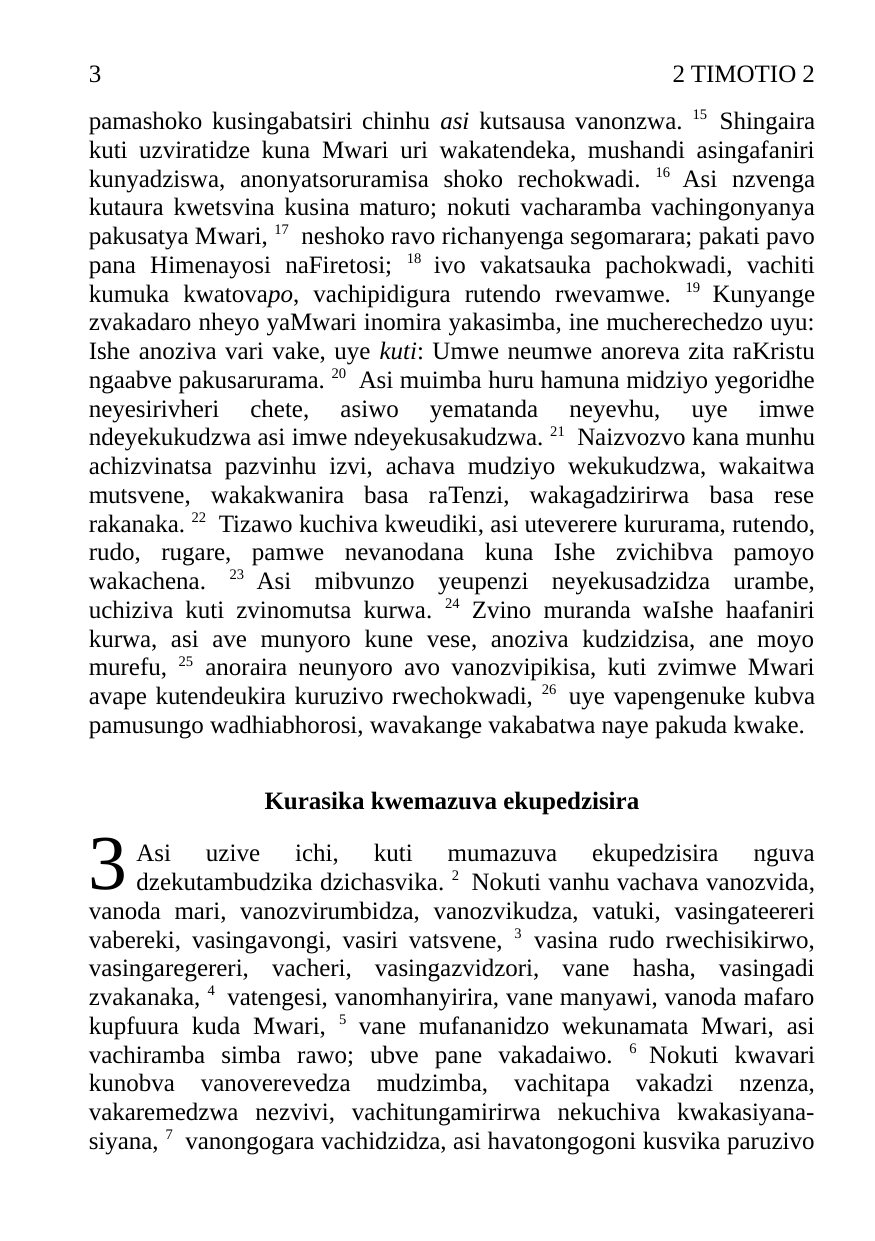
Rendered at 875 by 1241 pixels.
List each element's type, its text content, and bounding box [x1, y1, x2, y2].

text pamashoko kusingabatsiri chinhu asi kutsausa vanonzwa. 15 Shingaira kuti uzviratidze kuna Mwari uri wakatendeka, mushandi asingafaniri kunyadziswa, anonyatsoruramisa shoko rechokwadi. 16 Asi nzvenga kutaura kwetsvina kusina maturo; nokuti vacharamba vachingonyanya pakusatya Mwari, 17 neshoko ravo richanyenga segomarara; pakati pavo pana Himenayosi naFiretosi; 18 ivo vakatsauka pachokwadi, vachiti kumuka kwatovapo, vachipidigura rutendo rwevamwe. 19 Kunyange zvakadaro nheyo yaMwari inomira yakasimba, ine mucherechedzo uyu: Ishe anoziva vari vake, uye kuti: Umwe neumwe anoreva zita raKristu ngaabve pakusarurama. 20 Asi muimba huru hamuna midziyo yegoridhe neyesirivheri chete, asiwo yematanda neyevhu, uye imwe ndeyekukudzwa asi imwe ndeyekusakudzwa. 21 Naizvozvo kana munhu achizvinatsa pazvinhu izvi, achava mudziyo wekukudzwa, wakaitwa mutsvene, wakakwanira basa raTenzi, wakagadzirirwa basa rese rakanaka. 22 Tizawo kuchiva kweudiki, asi uteverere kururama, rutendo, rudo, rugare, pamwe nevanodana kuna Ishe zvichibva pamoyo wakachena. 23 Asi mibvunzo yeupenzi neyekusadzidza urambe, uchiziva kuti zvinomutsa kurwa. 24 Zvino muranda waIshe haafaniri kurwa, asi ave munyoro kune vese, anoziva kudzidzisa, ane moyo murefu, 25 anoraira neunyoro avo vanozvipikisa, kuti zvimwe Mwari avape kutendeukira kuruzivo rwechokwadi, 26 uye vapengenuke kubva pamusungo wadhiabhorosi, wavakange vakabatwa naye pakuda kwake. [88, 106, 815, 739]
text 3Asi uzive ichi, kuti mumazuva ekupedzisira nguva dzekutambudzika dzichasvika. 2 Nokuti vanhu vachava vanozvida, vanoda mari, vanozvirumbidza, vanozvikudza, vatuki, vasingateereri vabereki, vasingavongi, vasiri vatsvene, 3 vasina rudo rwechisikirwo, vasingaregereri, vacheri, vasingazvidzori, vane hasha, vasingadi zvakanaka, 4 vatengesi, vanomhanyirira, vane manyawi, vanoda mafaro kupfuura kuda Mwari, 5 vane mufananidzo wekunamata Mwari, asi vachiramba simba rawo; ubve pane vakadaiwo. 6 Nokuti kwavari kunobva vanoverevedza mudzimba, vachitapa vakadzi nzenza, vakaremedzwa nezvivi, vachitungamirirwa nekuchiva kwakasiyana-siyana, 7 vanongogara vachidzidza, asi havatongogoni kusvika paruzivo [88, 838, 815, 1155]
text Kurasika kwemazuva ekupedzisira [88, 786, 815, 815]
